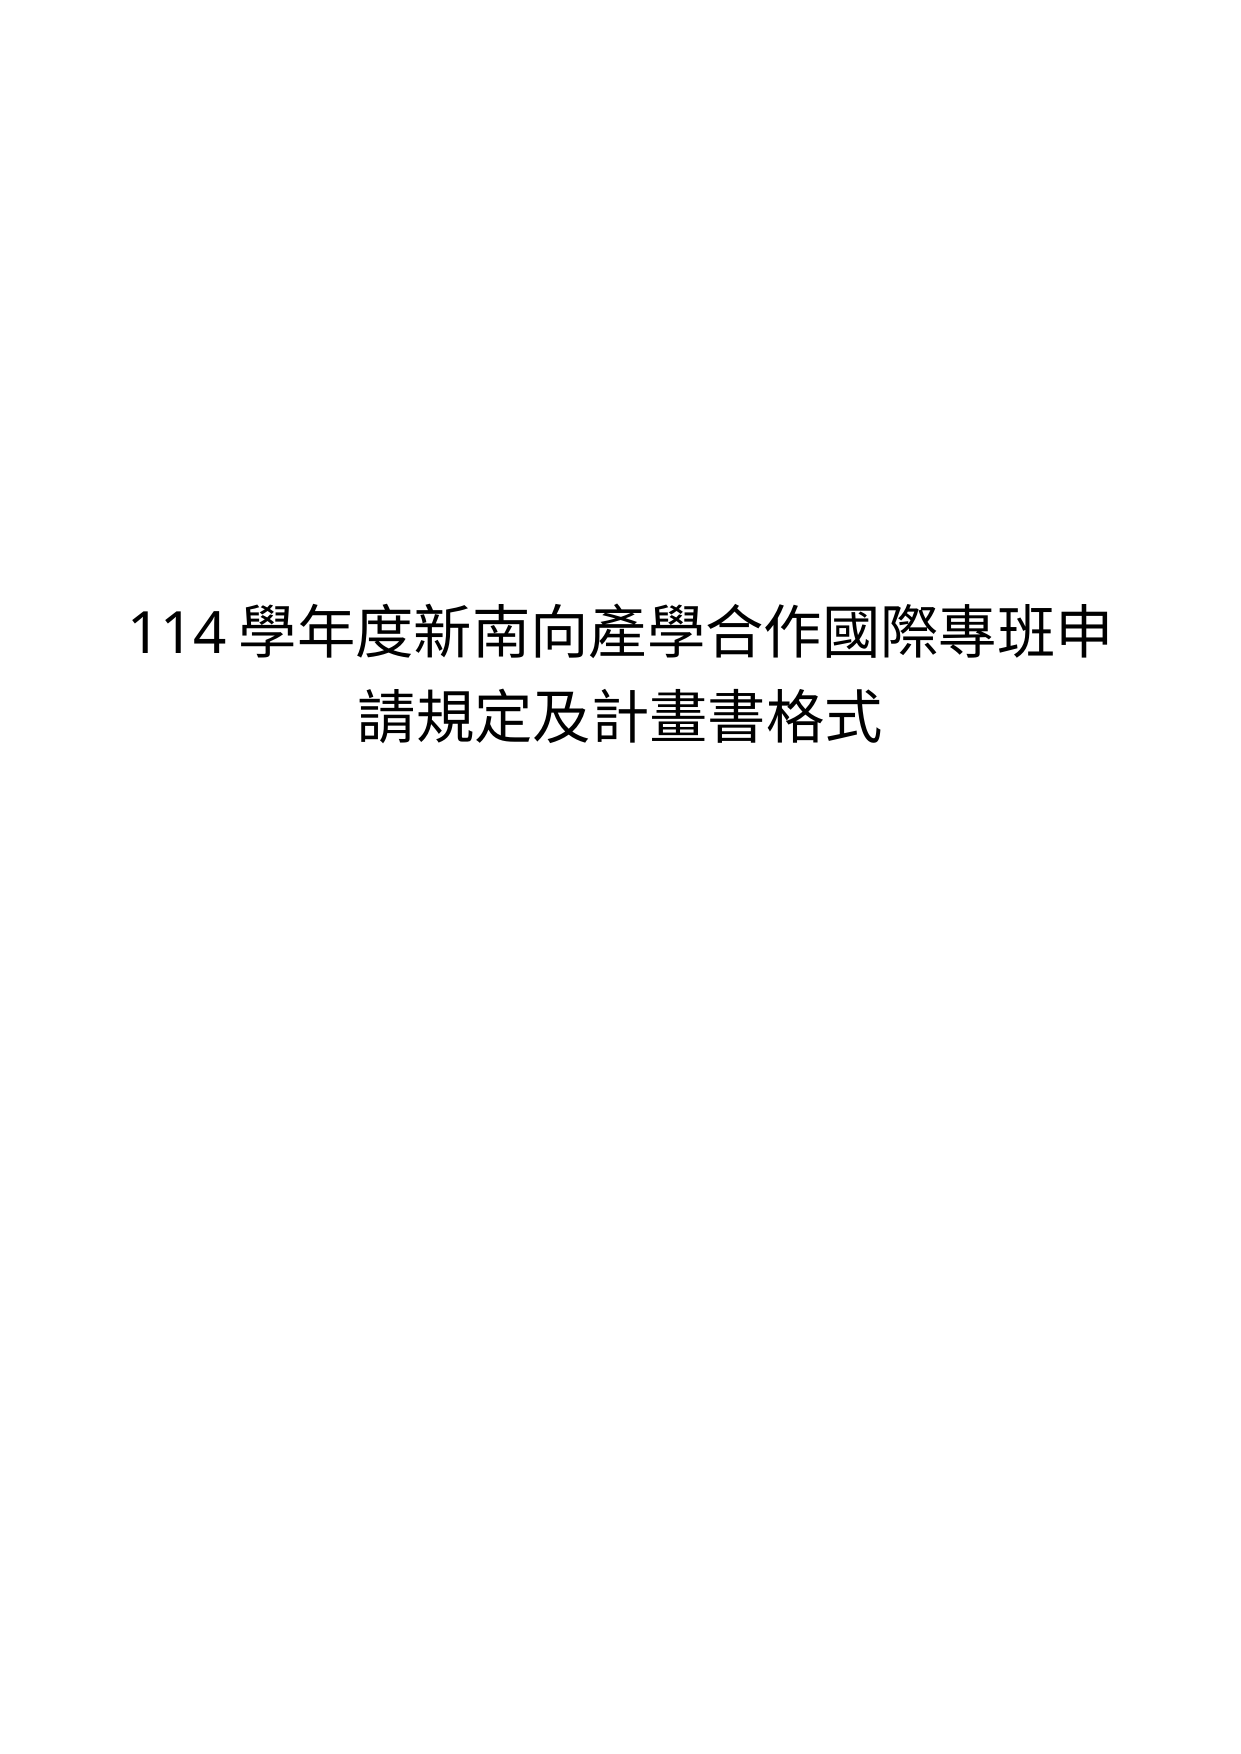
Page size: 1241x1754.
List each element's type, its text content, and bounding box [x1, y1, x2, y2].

text 114學年度新南向產學合作國際專班申請規定及計畫書格式 [112, 586, 1128, 755]
